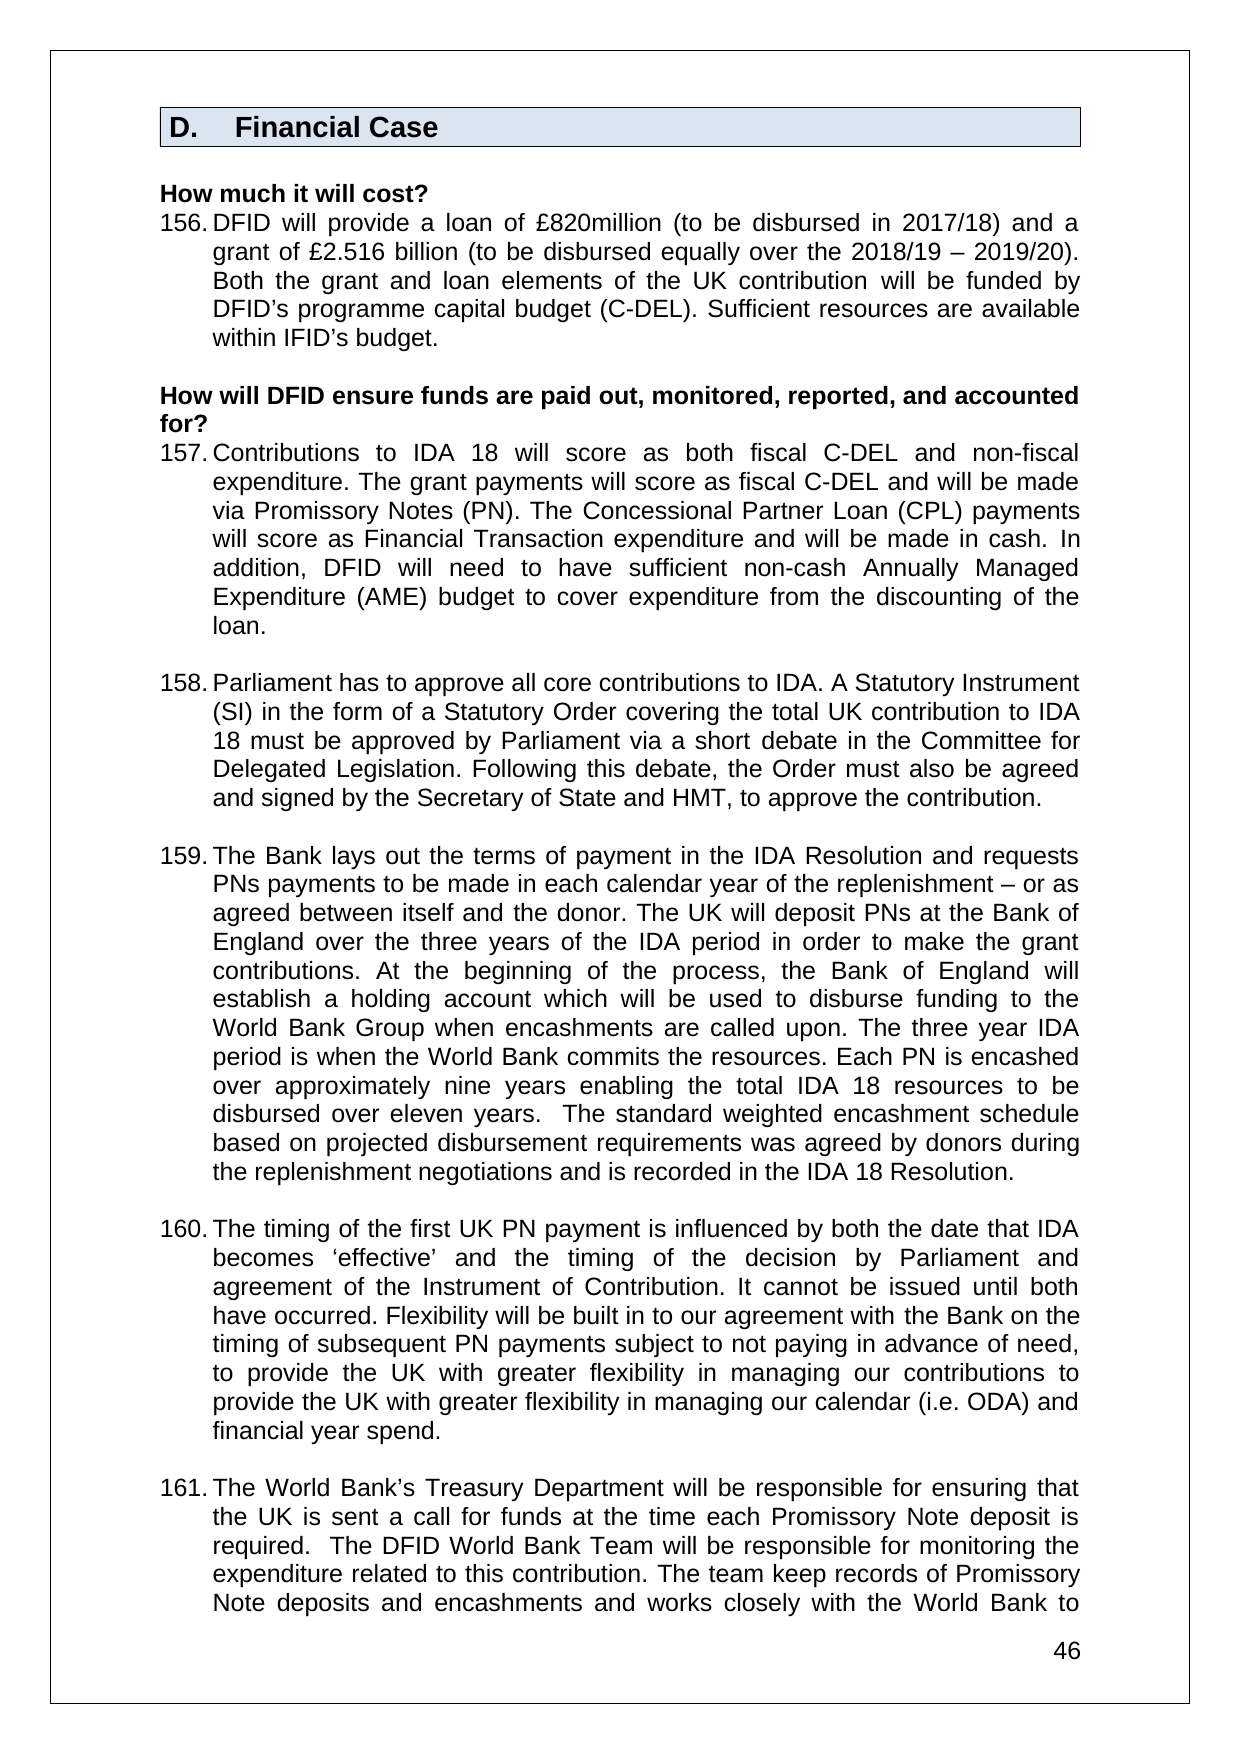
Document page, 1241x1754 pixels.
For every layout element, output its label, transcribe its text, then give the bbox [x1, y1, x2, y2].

list Contributions to IDA 18 will score as both fiscal C-DEL and non-fiscal expenditure. The grant payments will score as fiscal C-DEL and will be made via Promissory Notes (PN). The Concessional Partner Loan (CPL) payments will score as Financial Transaction expenditure and will be made in cash. In addition, DFID will need to have sufficient non-cash Annually Managed Expenditure (AME) budget to cover expenditure from the discounting of the loan. [159, 438, 1081, 639]
list DFID will provide a loan of £820million (to be disbursed in 2017/18) and a grant of £2.516 billion (to be disbursed equally over the 2018/19 – 2019/20). Both the grant and loan elements of the UK contribution will be funded by DFID’s programme capital budget (C-DEL). Sufficient resources are available within IFID’s budget. [159, 208, 1081, 352]
list The World Bank’s Treasury Department will be responsible for ensuring that the UK is sent a call for funds at the time each Promissory Note deposit is required. The DFID World Bank Team will be responsible for monitoring the expenditure related to this contribution. The team keep records of Promissory Note deposits and encashments and works closely with the World Bank to [159, 1473, 1081, 1617]
list Parliament has to approve all core contributions to IDA. A Statutory Instrument (SI) in the form of a Statutory Order covering the total UK contribution to IDA 18 must be approved by Parliament via a short debate in the Committee for Delegated Legislation. Following this debate, the Order must also be agreed and signed by the Secretary of State and HMT, to approve the contribution. [159, 668, 1081, 812]
text How much it will cost? [159, 179, 1081, 208]
text How will DFID ensure funds are paid out, monitored, reported, and accounted for? [159, 381, 1081, 438]
subtitle Financial Case [161, 108, 1080, 146]
list The timing of the first UK PN payment is influenced by both the date that IDA becomes ‘effective’ and the timing of the decision by Parliament and agreement of the Instrument of Contribution. It cannot be issued until both have occurred. Flexibility will be built in to our agreement with the Bank on the timing of subsequent PN payments subject to not paying in advance of need, to provide the UK with greater flexibility in managing our contributions to provide the UK with greater flexibility in managing our calendar (i.e. ODA) and financial year spend. [159, 1214, 1081, 1444]
list The Bank lays out the terms of payment in the IDA Resolution and requests PNs payments to be made in each calendar year of the replenishment – or as agreed between itself and the donor. The UK will deposit PNs at the Bank of England over the three years of the IDA period in order to make the grant contributions. At the beginning of the process, the Bank of England will establish a holding account which will be used to disburse funding to the World Bank Group when encashments are called upon. The three year IDA period is when the World Bank commits the resources. Each PN is encashed over approximately nine years enabling the total IDA 18 resources to be disbursed over eleven years. The standard weighted encashment schedule based on projected disbursement requirements was agreed by donors during the replenishment negotiations and is recorded in the IDA 18 Resolution. [159, 841, 1081, 1186]
